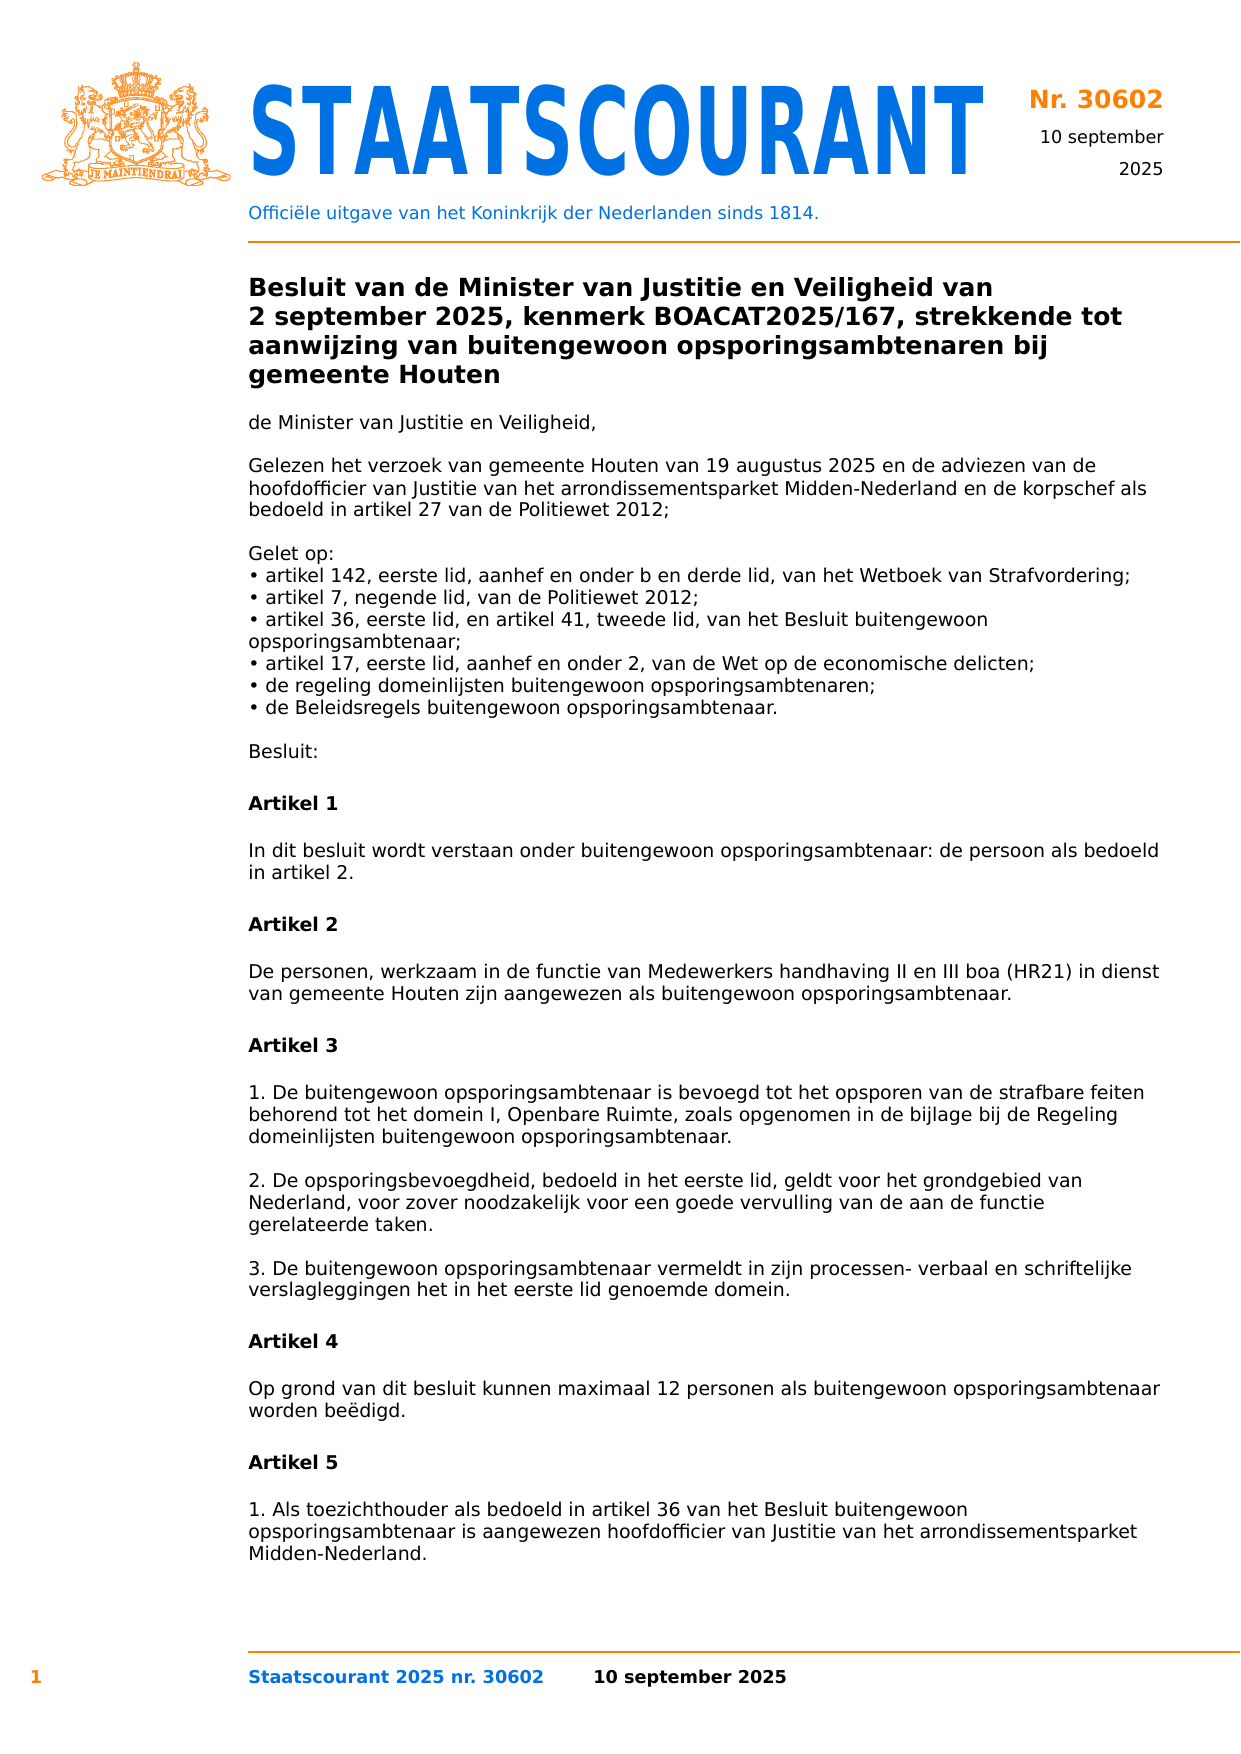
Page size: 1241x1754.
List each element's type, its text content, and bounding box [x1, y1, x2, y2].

text • artikel 142, eerste lid, aanhef en onder b en derde lid, van het Wetboek van Strafvordering; [248, 565, 1163, 587]
picture [41, 62, 231, 186]
text • artikel 17, eerste lid, aanhef en onder 2, van de Wet op de economische delicten; [248, 653, 1163, 675]
subtitle Artikel 1 [248, 793, 1163, 815]
text 3. De buitengewoon opsporingsambtenaar vermeldt in zijn processen- verbaal en schriftelijke verslagleggingen het in het eerste lid genoemde domein. [248, 1257, 1163, 1301]
subtitle Artikel 5 [248, 1452, 1163, 1474]
text De personen, werkzaam in de functie van Medewerkers handhaving II en III boa (HR21) in dienst van gemeente Houten zijn aangewezen als buitengewoon opsporingsambtenaar. [248, 961, 1163, 1005]
text Besluit: [248, 741, 1163, 763]
text Gelezen het verzoek van gemeente Houten van 19 augustus 2025 en de adviezen van de hoofdofficier van Justitie van het arrondissementsparket Midden-Nederland en de korpschef als bedoeld in artikel 27 van de Politiewet 2012; [248, 455, 1163, 521]
table_cell Officiële uitgave van het Koninkrijk der Nederlanden sinds 1814. [248, 203, 1240, 241]
text Gelet op: [248, 543, 1163, 565]
table_header STAATSCOURANT [248, 62, 998, 203]
table_cell 2025 [998, 153, 1240, 203]
subtitle Artikel 4 [248, 1331, 1163, 1353]
text • artikel 36, eerste lid, en artikel 41, tweede lid, van het Besluit buitengewoon opsporingsambtenaar; [248, 609, 1163, 653]
table_cell 10 september [998, 121, 1240, 153]
table_header [25, 62, 248, 241]
text 1. De buitengewoon opsporingsambtenaar is bevoegd tot het opsporen van de strafbare feiten behorend tot het domein I, Openbare Ruimte, zoals opgenomen in de bijlage bij de Regeling domeinlijsten buitengewoon opsporingsambtenaar. [248, 1082, 1163, 1148]
text Op grond van dit besluit kunnen maximaal 12 personen als buitengewoon opsporingsambtenaar worden beëdigd. [248, 1378, 1163, 1422]
subtitle Besluit van de Minister van Justitie en Veiligheid van 2 september 2025, kenmerk BOACAT2025/167, strekkende tot aanwijzing van buitengewoon opsporingsambtenaren bij gemeente Houten [248, 273, 1163, 390]
text 2. De opsporingsbevoegdheid, bedoeld in het eerste lid, geldt voor het grondgebied van Nederland, voor zover noodzakelijk voor een goede vervulling van de aan de functie gerelateerde taken. [248, 1169, 1163, 1236]
text de Minister van Justitie en Veiligheid, [248, 412, 1163, 433]
text • de regeling domeinlijsten buitengewoon opsporingsambtenaren; [248, 675, 1163, 697]
text • artikel 7, negende lid, van de Politiewet 2012; [248, 587, 1163, 609]
text • de Beleidsregels buitengewoon opsporingsambtenaar. [248, 697, 1163, 719]
subtitle Artikel 3 [248, 1035, 1163, 1057]
subtitle Artikel 2 [248, 914, 1163, 936]
text 1. Als toezichthouder als bedoeld in artikel 36 van het Besluit buitengewoon opsporingsambtenaar is aangewezen hoofdofficier van Justitie van het arrondissementsparket Midden-Nederland. [248, 1499, 1163, 1565]
table_header Nr. 30602 [998, 62, 1240, 121]
text In dit besluit wordt verstaan onder buitengewoon opsporingsambtenaar: de persoon als bedoeld in artikel 2. [248, 840, 1163, 884]
